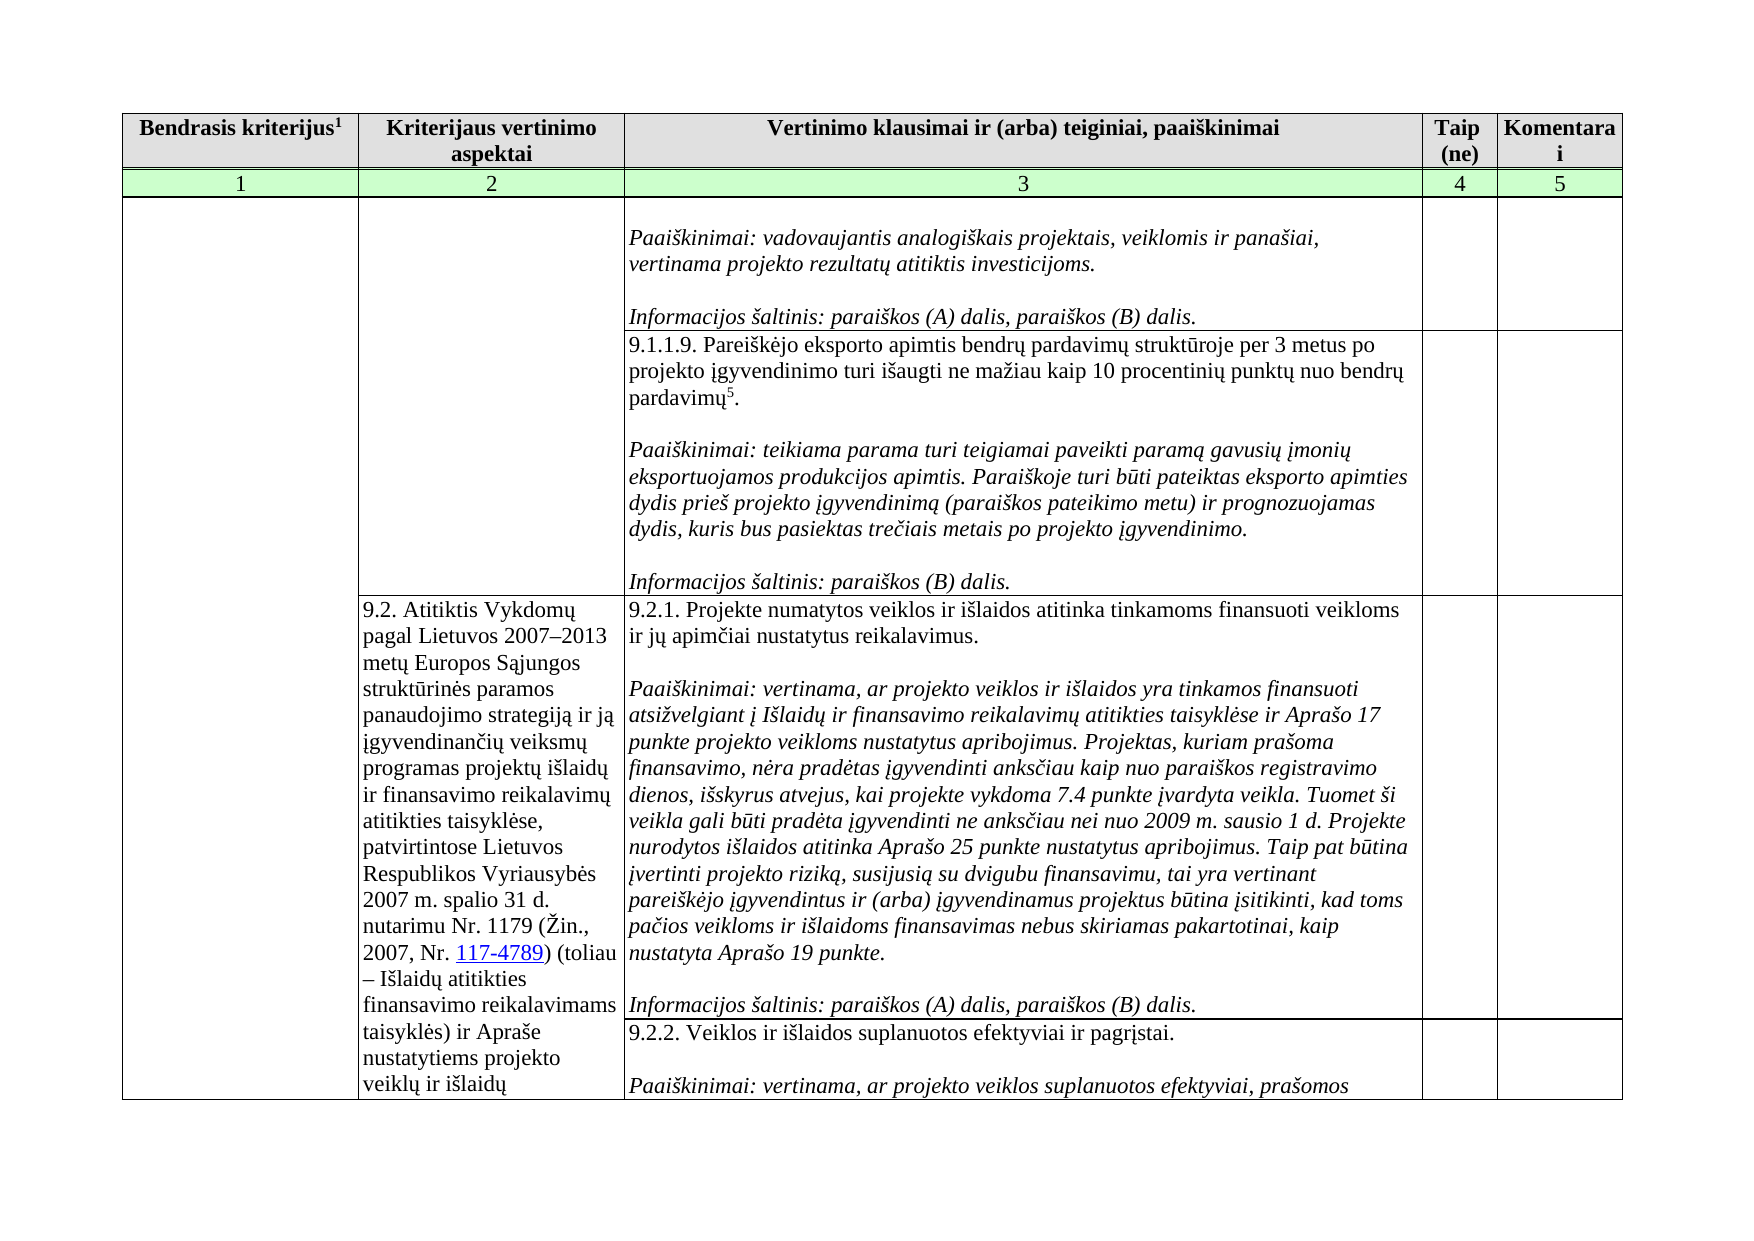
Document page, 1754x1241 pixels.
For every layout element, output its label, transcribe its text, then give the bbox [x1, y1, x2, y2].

table_cell [1423, 331, 1497, 594]
table_cell 5 [1498, 170, 1622, 196]
table_cell [359, 198, 624, 594]
table_cell 9.2.1. Projekte numatytos veiklos ir išlaidos atitinka tinkamoms finansuoti veikloms ir jų apimčiai nustatytus reikalavimus. Paaiškinimai: vertinama, ar projekto veiklos ir išlaidos yra tinkamos finansuoti atsižvelgiant į Išlaidų ir finansavimo reikalavimų atitikties taisyklėse ir Aprašo 17 punkte projekto veikloms nustatytus apribojimus. Projektas, kuriam prašoma finansavimo, nėra pradėtas įgyvendinti anksčiau kaip nuo paraiškos registravimo dienos, išskyrus atvejus, kai projekte vykdoma 7.4 punkte įvardyta veikla. Tuomet ši veikla gali būti pradėta įgyvendinti ne anksčiau nei nuo 2009 m. sausio 1 d. Projekte nurodytos išlaidos atitinka Aprašo 25 punkte nustatytus apribojimus. Taip pat būtina įvertinti projekto riziką, susijusią su dvigubu finansavimu, tai yra vertinant pareiškėjo įgyvendintus ir (arba) įgyvendinamus projektus būtina įsitikinti, kad toms pačios veikloms ir išlaidoms finansavimas nebus skiriamas pakartotinai, kaip nustatyta Aprašo 19 punkte. Informacijos šaltinis: paraiškos (A) dalis, paraiškos (B) dalis. [625, 596, 1422, 1018]
table_cell 3 [625, 170, 1422, 196]
table_header Vertinimo klausimai ir (arba) teiginiai, paaiškinimai [625, 114, 1422, 167]
table_cell 2 [359, 170, 624, 196]
table_cell 9.2. Atitiktis Vykdomų pagal Lietuvos 2007–2013 metų Europos Sąjungos struktūrinės paramos panaudojimo strategiją ir ją įgyvendinančių veiksmų programas projektų išlaidų ir finansavimo reikalavimų atitikties taisyklėse, patvirtintose Lietuvos Respublikos Vyriausybės 2007 m. spalio 31 d. nutarimu Nr. 1179 (Žin., 2007, Nr. 117-4789) (toliau – Išlaidų atitikties finansavimo reikalavimams taisyklės) ir Apraše nustatytiems projekto veiklų ir išlaidų [359, 596, 624, 1098]
table_header Taip (ne) [1423, 114, 1497, 167]
table_cell Paaiškinimai: vadovaujantis analogiškais projektais, veiklomis ir panašiai, vertinama projekto rezultatų atitiktis investicijoms. Informacijos šaltinis: paraiškos (A) dalis, paraiškos (B) dalis. [625, 198, 1422, 329]
table_cell 9.2.2. Veiklos ir išlaidos suplanuotos efektyviai ir pagrįstai. Paaiškinimai: vertinama, ar projekto veiklos suplanuotos efektyviai, prašomos [625, 1020, 1422, 1098]
table_cell [1498, 596, 1622, 1018]
table_header Kriterijaus vertinimo aspektai [359, 114, 624, 167]
table_cell 9.1.1.9. Pareiškėjo eksporto apimtis bendrų pardavimų struktūroje per 3 metus po projekto įgyvendinimo turi išaugti ne mažiau kaip 10 procentinių punktų nuo bendrų pardavimų5. Paaiškinimai: teikiama parama turi teigiamai paveikti paramą gavusių įmonių eksportuojamos produkcijos apimtis. Paraiškoje turi būti pateiktas eksporto apimties dydis prieš projekto įgyvendinimą (paraiškos pateikimo metu) ir prognozuojamas dydis, kuris bus pasiektas trečiais metais po projekto įgyvendinimo. Informacijos šaltinis: paraiškos (B) dalis. [625, 331, 1422, 594]
table_cell [1423, 198, 1497, 329]
table_cell [1423, 1020, 1497, 1098]
table_header Komentarai [1498, 114, 1622, 167]
table_header Bendrasis kriterijus1 [123, 114, 358, 167]
table_cell 1 [123, 170, 358, 196]
table_cell [1423, 596, 1497, 1018]
table_cell [1498, 198, 1622, 329]
table_cell 4 [1423, 170, 1497, 196]
table_cell [123, 198, 358, 1098]
table_cell [1498, 331, 1622, 594]
table_cell [1498, 1020, 1622, 1098]
